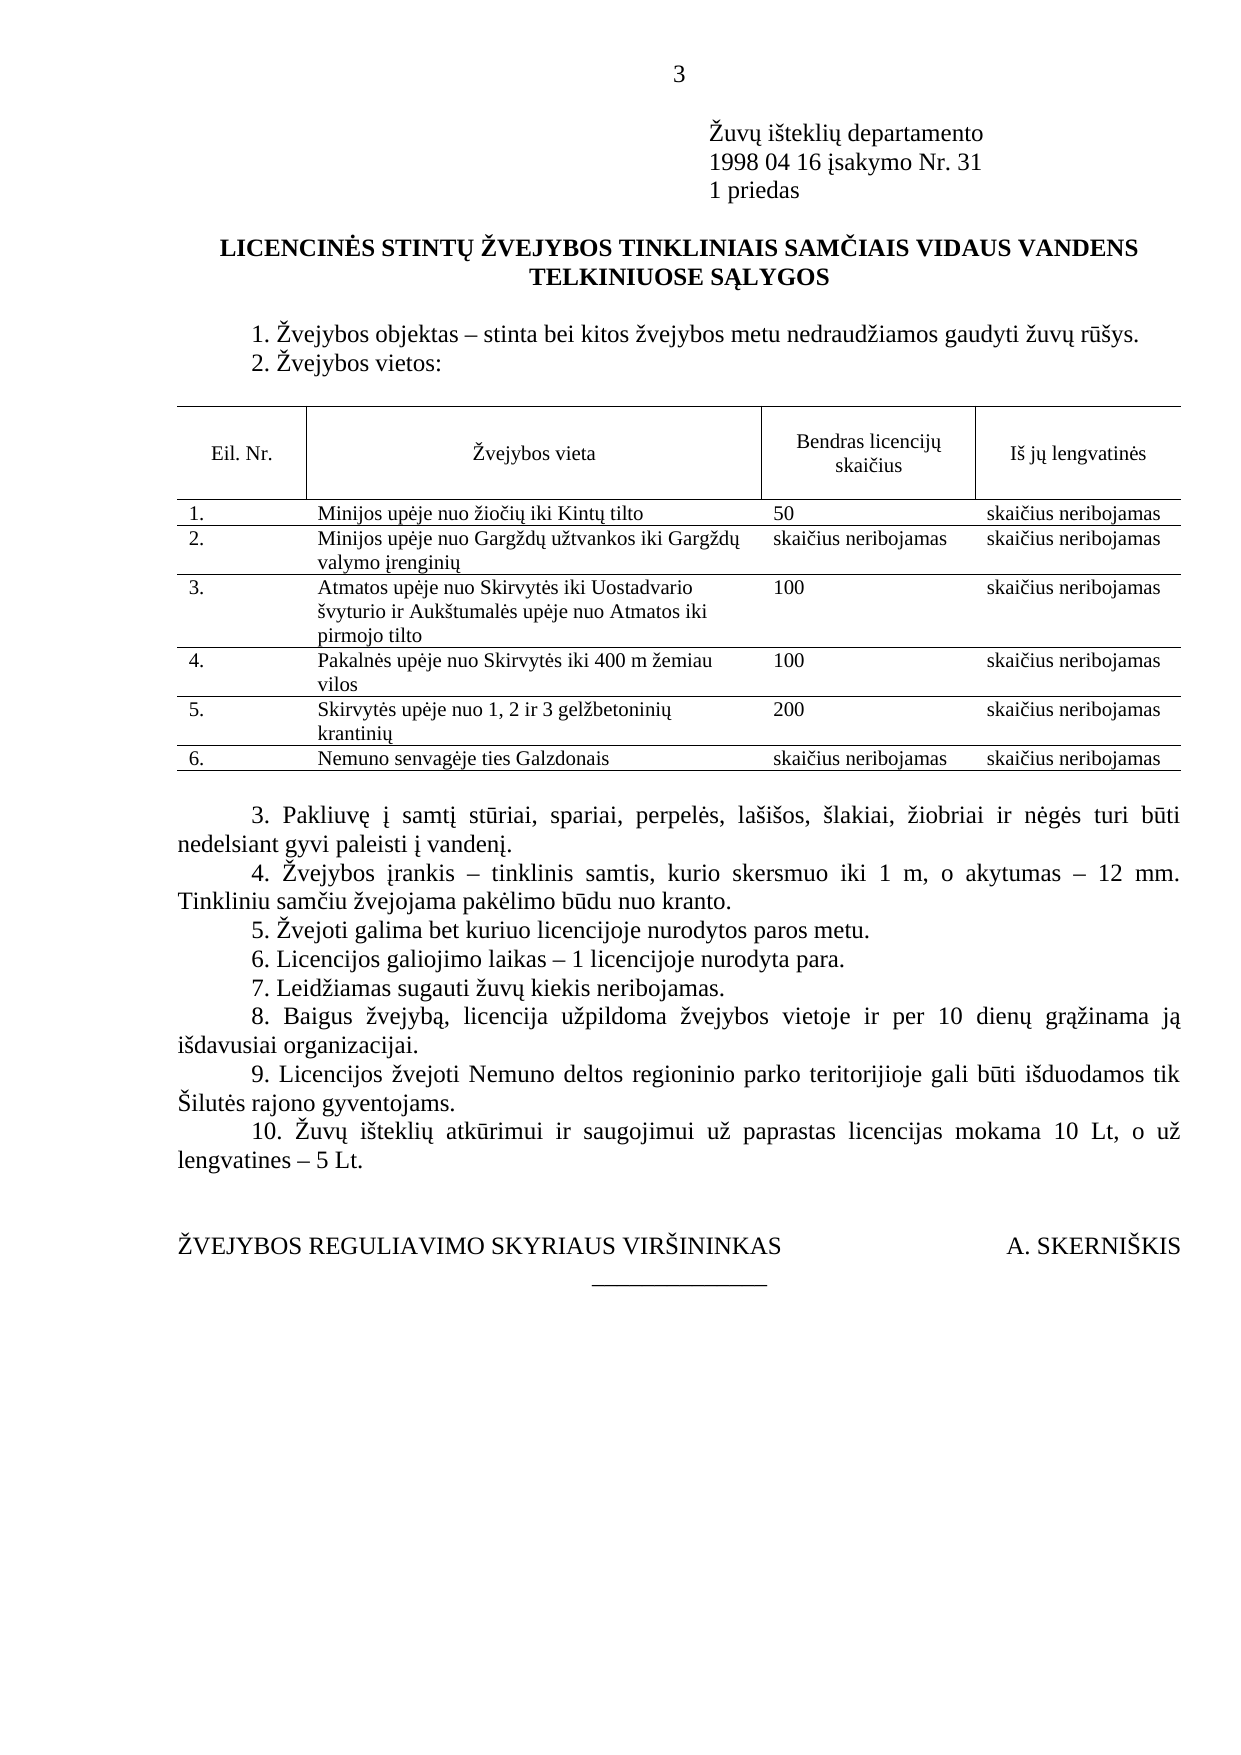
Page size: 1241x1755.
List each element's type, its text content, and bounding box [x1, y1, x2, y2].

table_cell Pakalnės upėje nuo Skirvytės iki 400 m žemiau vilos [306, 648, 762, 696]
table_cell Nemuno senvagėje ties Galzdonais [306, 746, 762, 770]
text 7. Leidžiamas sugauti žuvų kiekis neribojamas. [177, 973, 1181, 1001]
table_cell 1. [177, 500, 306, 524]
table_cell 100 [762, 575, 975, 647]
text 1 priedas [177, 176, 1181, 204]
table_cell 4. [177, 648, 306, 696]
table_cell skaičius neribojamas [975, 648, 1181, 696]
text 6. Licencijos galiojimo laikas – 1 licencijoje nurodyta para. [177, 944, 1181, 973]
text 1998 04 16 įsakymo Nr. 31 [177, 147, 1181, 176]
text ŽVEJYBOS REGULIAVIMO SKYRIAUS VIRŠININKAS A. SKERNIŠKIS [177, 1231, 1181, 1260]
table_cell Skirvytės upėje nuo 1, 2 ir 3 gelžbetoninių krantinių [306, 697, 762, 745]
text Žuvų išteklių departamento [709, 118, 1181, 147]
text 4. Žvejybos įrankis – tinklinis samtis, kurio skersmuo iki 1 m, o akytumas – 12 mm. Tinkliniu samčiu žvejojama pakėlimo būdu nuo kranto. [177, 858, 1181, 915]
table_cell skaičius neribojamas [975, 746, 1181, 770]
table_cell skaičius neribojamas [975, 500, 1181, 524]
text ______________ [177, 1260, 1181, 1289]
table_cell 3. [177, 575, 306, 647]
text 8. Baigus žvejybą, licencija užpildoma žvejybos vietoje ir per 10 dienų grąžinama ją išdavusiai organizacijai. [177, 1001, 1181, 1059]
table_header Eil. Nr. [177, 407, 306, 499]
table_cell 2. [177, 526, 306, 574]
table_cell skaičius neribojamas [975, 526, 1181, 574]
table_cell skaičius neribojamas [762, 746, 975, 770]
text 9. Licencijos žvejoti Nemuno deltos regioninio parko teritorijioje gali būti išduodamos tik Šilutės rajono gyventojams. [177, 1059, 1181, 1116]
table_cell Minijos upėje nuo Gargždų užtvankos iki Gargždų valymo įrenginių [306, 526, 762, 574]
table_cell Minijos upėje nuo žiočių iki Kintų tilto [306, 500, 762, 524]
table_cell 100 [762, 648, 975, 696]
text Licencinės stintų žvejybos tinkliniais samčiais vidaus vandens telkiniuose sąlygos [177, 233, 1181, 291]
text 10. Žuvų išteklių atkūrimui ir saugojimui už paprastas licencijas mokama 10 Lt, o už lengvatines – 5 Lt. [177, 1116, 1181, 1174]
table_cell 200 [762, 697, 975, 745]
table_cell 50 [762, 500, 975, 524]
table_cell 6. [177, 746, 306, 770]
table_header Bendras licencijų skaičius [762, 407, 975, 499]
table_cell 5. [177, 697, 306, 745]
table_cell skaičius neribojamas [762, 526, 975, 574]
table_cell skaičius neribojamas [975, 697, 1181, 745]
table_header Žvejybos vieta [307, 407, 761, 499]
text 1. Žvejybos objektas – stinta bei kitos žvejybos metu nedraudžiamos gaudyti žuvų rūšys. [177, 319, 1181, 348]
text 5. Žvejoti galima bet kuriuo licencijoje nurodytos paros metu. [177, 915, 1181, 944]
text 3. Pakliuvę į samtį stūriai, spariai, perpelės, lašišos, šlakiai, žiobriai ir nėgės turi būti nedelsiant gyvi paleisti į vandenį. [177, 800, 1181, 858]
text 2. Žvejybos vietos: [177, 348, 1181, 377]
table_cell skaičius neribojamas [975, 575, 1181, 647]
table_cell Atmatos upėje nuo Skirvytės iki Uostadvario švyturio ir Aukštumalės upėje nuo Atmatos iki pirmojo tilto [306, 575, 762, 647]
table_header Iš jų lengvatinės [976, 407, 1181, 499]
